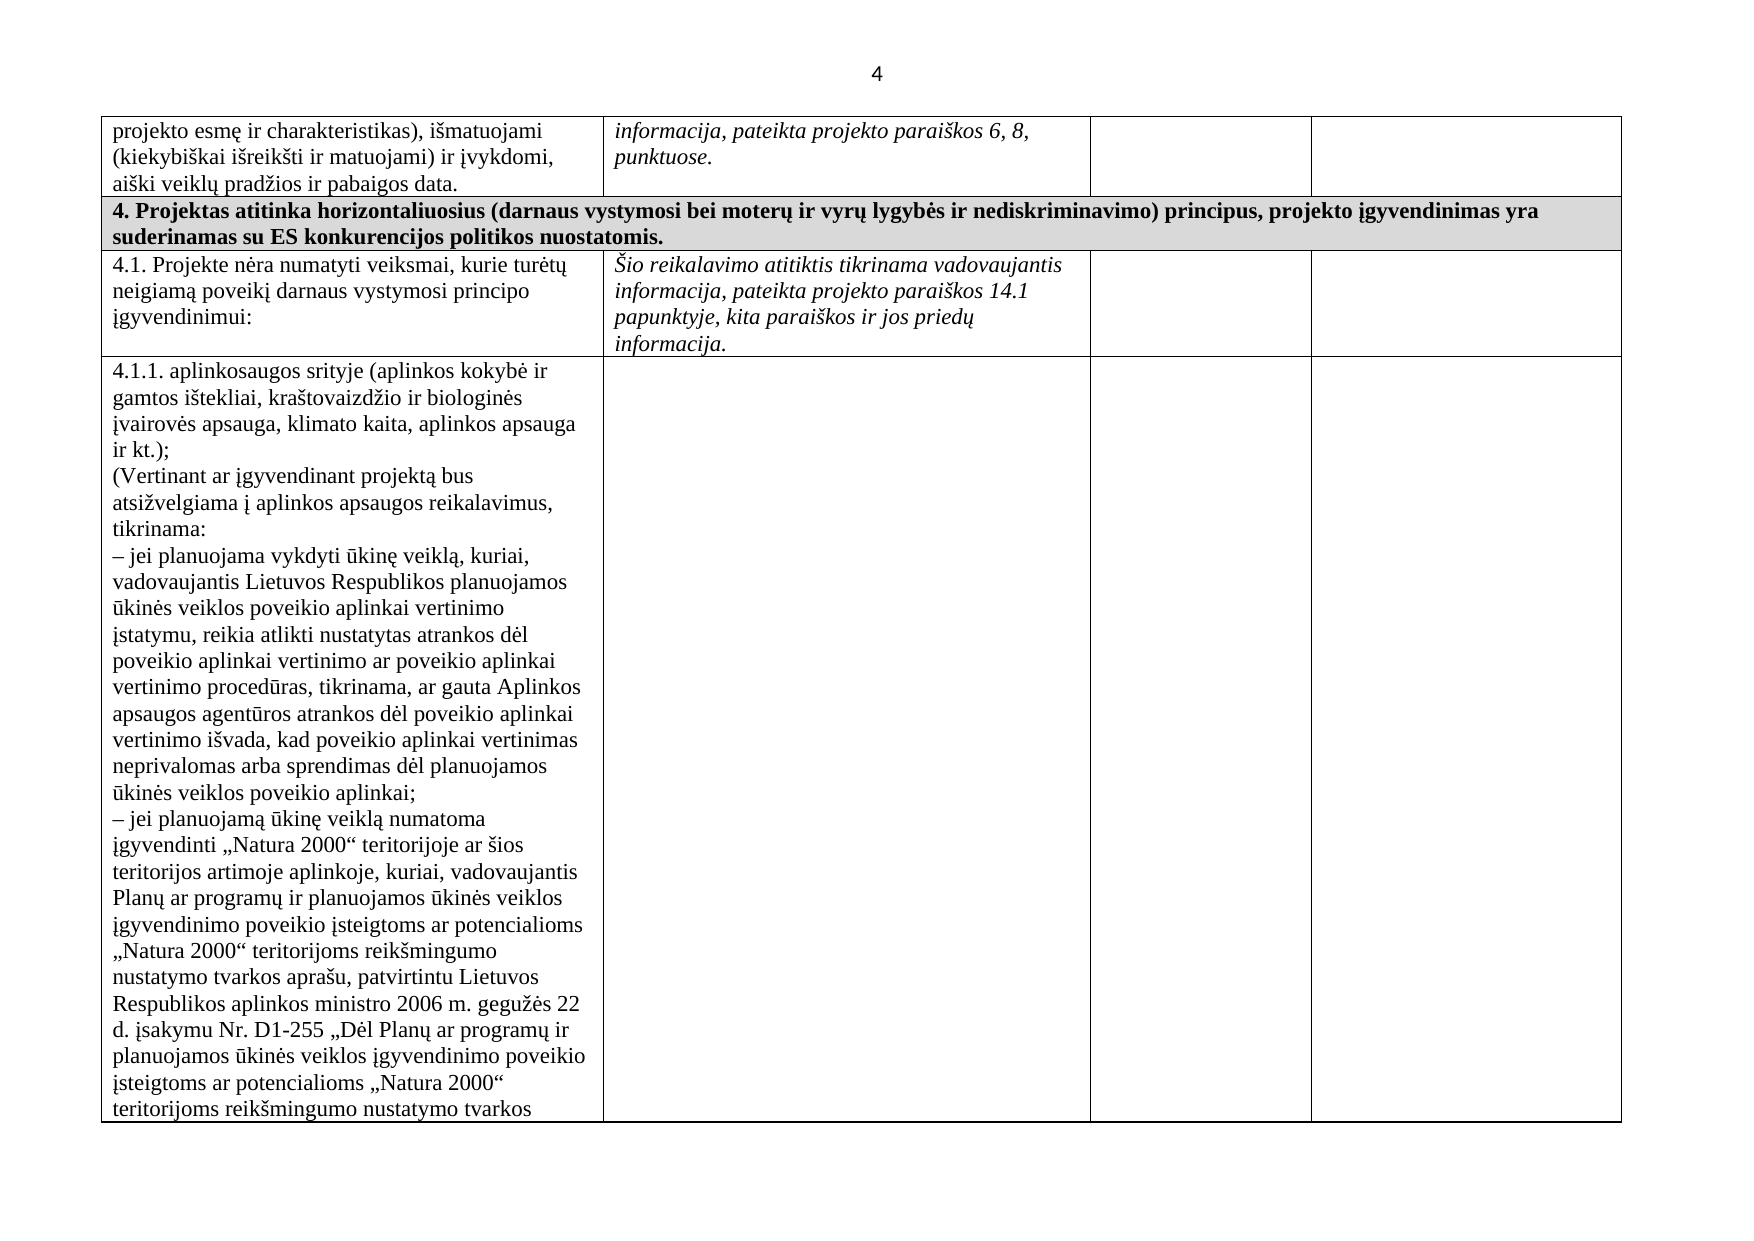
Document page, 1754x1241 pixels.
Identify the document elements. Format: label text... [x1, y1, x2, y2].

table_cell [604, 357, 1090, 1121]
table_cell [1312, 117, 1621, 196]
table_cell 4.1. Projekte nėra numatyti veiksmai, kurie turėtų neigiamą poveikį darnaus vystymosi principo įgyvendinimui: [102, 251, 603, 356]
table_cell [1091, 357, 1311, 1121]
table_cell 4. Projektas atitinka horizontaliuosius (darnaus vystymosi bei moterų ir vyrų lygybės ir nediskriminavimo) principus, projekto įgyvendinimas yra suderinamas su ES konkurencijos politikos nuostatomis. [102, 197, 1621, 250]
table_cell [1312, 357, 1621, 1121]
table_cell [1091, 251, 1311, 356]
table_cell [1312, 251, 1621, 356]
table_cell informacija, pateikta projekto paraiškos 6, 8, punktuose. [604, 117, 1090, 196]
table_cell 4.1.1. aplinkosaugos srityje (aplinkos kokybė ir gamtos ištekliai, kraštovaizdžio ir biologinės įvairovės apsauga, klimato kaita, aplinkos apsauga ir kt.); (Vertinant ar įgyvendinant projektą bus atsižvelgiama į aplinkos apsaugos reikalavimus, tikrinama: – jei planuojama vykdyti ūkinę veiklą, kuriai, vadovaujantis Lietuvos Respublikos planuojamos ūkinės veiklos poveikio aplinkai vertinimo įstatymu, reikia atlikti nustatytas atrankos dėl poveikio aplinkai vertinimo ar poveikio aplinkai vertinimo procedūras, tikrinama, ar gauta Aplinkos apsaugos agentūros atrankos dėl poveikio aplinkai vertinimo išvada, kad poveikio aplinkai vertinimas neprivalomas arba sprendimas dėl planuojamos ūkinės veiklos poveikio aplinkai; – jei planuojamą ūkinę veiklą numatoma įgyvendinti „Natura 2000“ teritorijoje ar šios teritorijos artimoje aplinkoje, kuriai, vadovaujantis Planų ar programų ir planuojamos ūkinės veiklos įgyvendinimo poveikio įsteigtoms ar potencialioms „Natura 2000“ teritorijoms reikšmingumo nustatymo tvarkos aprašu, patvirtintu Lietuvos Respublikos aplinkos ministro 2006 m. gegužės 22 d. įsakymu Nr. D1-255 „Dėl Planų ar programų ir planuojamos ūkinės veiklos įgyvendinimo poveikio įsteigtoms ar potencialioms „Natura 2000“ teritorijoms reikšmingumo nustatymo tvarkos [102, 357, 603, 1121]
table_cell projekto esmę ir charakteristikas), išmatuojami (kiekybiškai išreikšti ir matuojami) ir įvykdomi, aiški veiklų pradžios ir pabaigos data. [102, 117, 603, 196]
table_cell [1091, 117, 1311, 196]
table_cell Šio reikalavimo atitiktis tikrinama vadovaujantis informacija, pateikta projekto paraiškos 14.1 papunktyje, kita paraiškos ir jos priedų informacija. [604, 251, 1090, 356]
